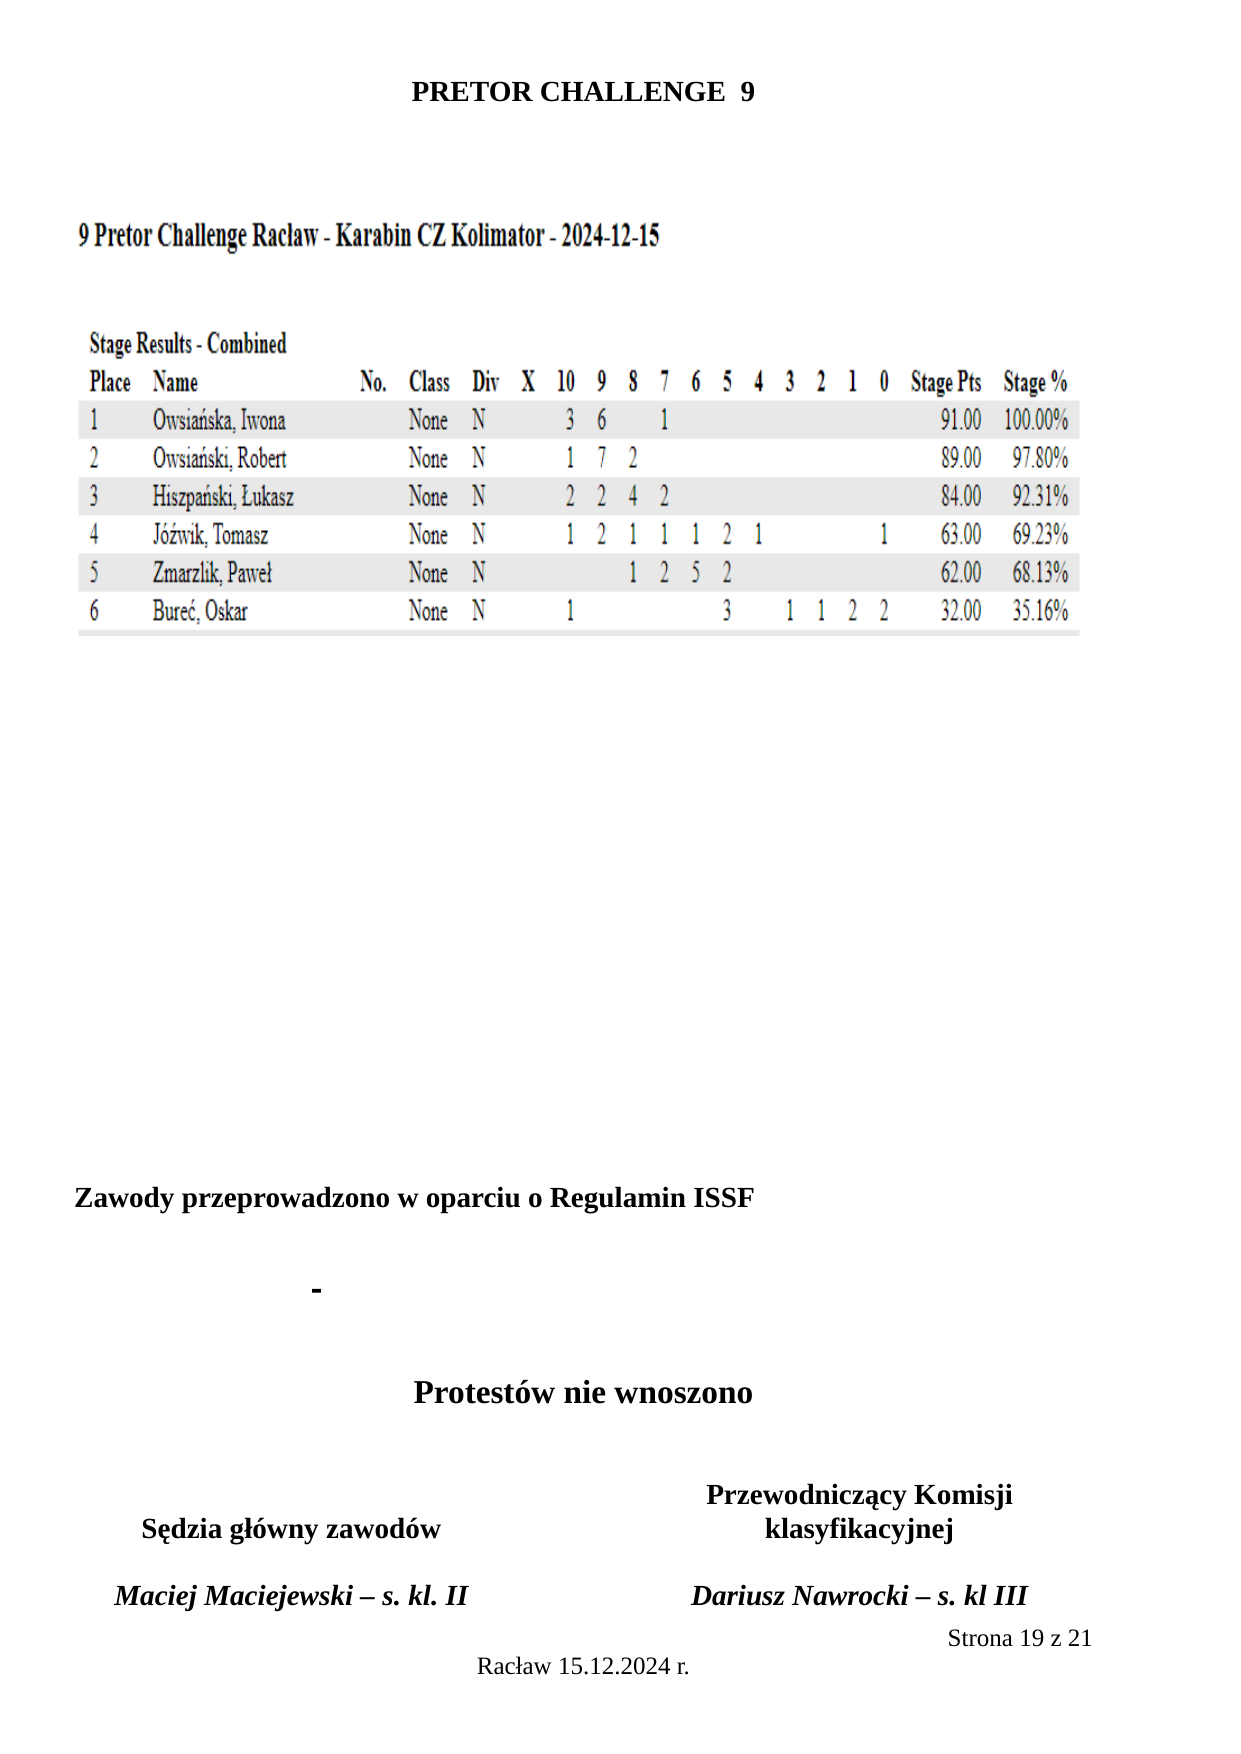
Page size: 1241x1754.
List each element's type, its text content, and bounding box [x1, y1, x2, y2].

picture [73, 215, 1093, 636]
table_cell Maciej Maciejewski – s. kl. II [0, 1578, 623, 1612]
table_header Sędzia główny zawodów [0, 1478, 623, 1578]
text Protestów nie wnoszono [74, 1372, 1093, 1411]
text Zawody przeprowadzono w oparciu o Regulamin ISSF [74, 1180, 1093, 1214]
table_header Przewodniczący Komisji klasyfikacyjnej [623, 1478, 1096, 1578]
table_cell Dariusz Nawrocki – s. kl III [623, 1578, 1096, 1612]
